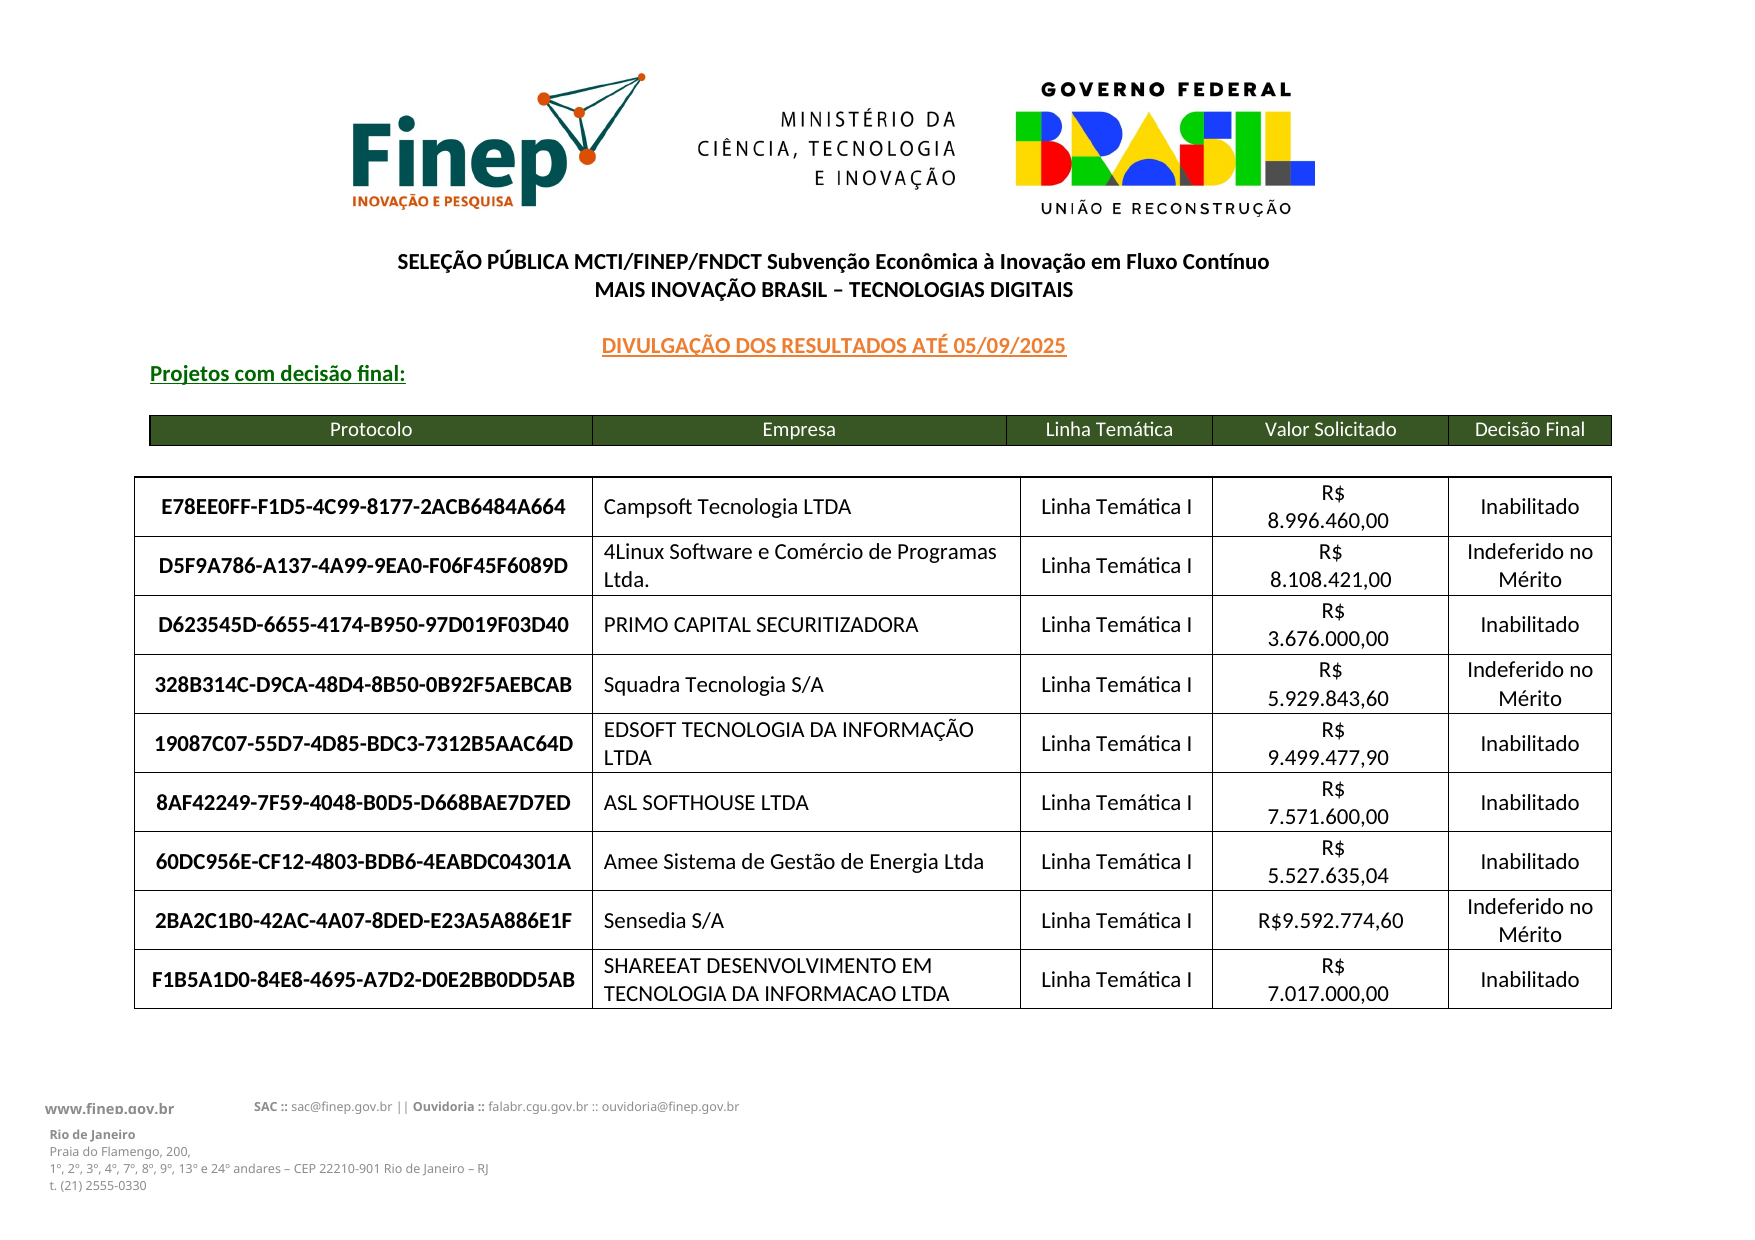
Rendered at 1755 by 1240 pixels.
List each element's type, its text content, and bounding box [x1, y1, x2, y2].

table_cell 2BA2C1B0-42AC-4A07-8DED-E23A5A886E1F [135, 891, 592, 949]
table_cell R$ 5.527.635,04 [1213, 832, 1448, 890]
table_cell F1B5A1D0-84E8-4695-A7D2-D0E2BB0DD5AB [135, 950, 592, 1008]
table_cell D5F9A786-A137-4A99-9EA0-F06F45F6089D [135, 537, 592, 594]
table_cell Linha Temática I [1021, 537, 1212, 594]
table_cell R$ 8.108.421,00 [1213, 537, 1448, 594]
table_cell 8AF42249-7F59-4048-B0D5-D668BAE7D7ED [135, 773, 592, 831]
table_cell Indeferido no Mérito [1449, 655, 1611, 713]
table_cell Linha Temática I [1021, 950, 1212, 1008]
table_cell 4Linux Software e Comércio de Programas Ltda. [593, 537, 1020, 594]
table_cell Linha Temática I [1021, 478, 1212, 536]
table_cell D623545D-6655-4174-B950-97D019F03D40 [135, 596, 592, 654]
table_cell Linha Temática I [1021, 655, 1212, 713]
table_cell ASL SOFTHOUSE LTDA [593, 773, 1020, 831]
table_cell 328B314C-D9CA-48D4-8B50-0B92F5AEBCAB [135, 655, 592, 713]
table_cell R$ 9.499.477,90 [1213, 714, 1448, 772]
table_cell R$ 8.996.460,00 [1213, 478, 1448, 536]
table_cell Squadra Tecnologia S/A [593, 655, 1020, 713]
table_cell Inabilitado [1449, 773, 1611, 831]
table_cell Inabilitado [1449, 478, 1611, 536]
table_cell Campsoft Tecnologia LTDA [593, 478, 1020, 536]
table_cell Inabilitado [1449, 596, 1611, 654]
table_cell R$ 7.571.600,00 [1213, 773, 1448, 831]
table_cell Sensedia S/A [593, 891, 1020, 949]
table_cell Indeferido no Mérito [1449, 537, 1611, 594]
table_cell Inabilitado [1449, 832, 1611, 890]
table_cell 60DC956E-CF12-4803-BDB6-4EABDC04301A [135, 832, 592, 890]
table_cell PRIMO CAPITAL SECURITIZADORA [593, 596, 1020, 654]
table_cell Inabilitado [1449, 950, 1611, 1008]
table_cell Linha Temática I [1021, 596, 1212, 654]
table_cell EDSOFT TECNOLOGIA DA INFORMAÇÃO LTDA [593, 714, 1020, 772]
table_cell Linha Temática I [1021, 773, 1212, 831]
table_cell Inabilitado [1449, 714, 1611, 772]
table_cell SHAREEAT DESENVOLVIMENTO EM TECNOLOGIA DA INFORMACAO LTDA [593, 950, 1020, 1008]
table_cell Linha Temática I [1021, 832, 1212, 890]
table_cell R$ 7.017.000,00 [1213, 950, 1448, 1008]
table_cell Linha Temática I [1021, 891, 1212, 949]
table_cell Amee Sistema de Gestão de Energia Ltda [593, 832, 1020, 890]
table_cell R$ 3.676.000,00 [1213, 596, 1448, 654]
table_cell Indeferido no Mérito [1449, 891, 1611, 949]
table_cell R$9.592.774,60 [1213, 891, 1448, 949]
table_cell R$ 5.929.843,60 [1213, 655, 1448, 713]
table_cell E78EE0FF-F1D5-4C99-8177-2ACB6484A664 [135, 478, 592, 536]
table_cell 19087C07-55D7-4D85-BDC3-7312B5AAC64D [135, 714, 592, 772]
table_cell Linha Temática I [1021, 714, 1212, 772]
